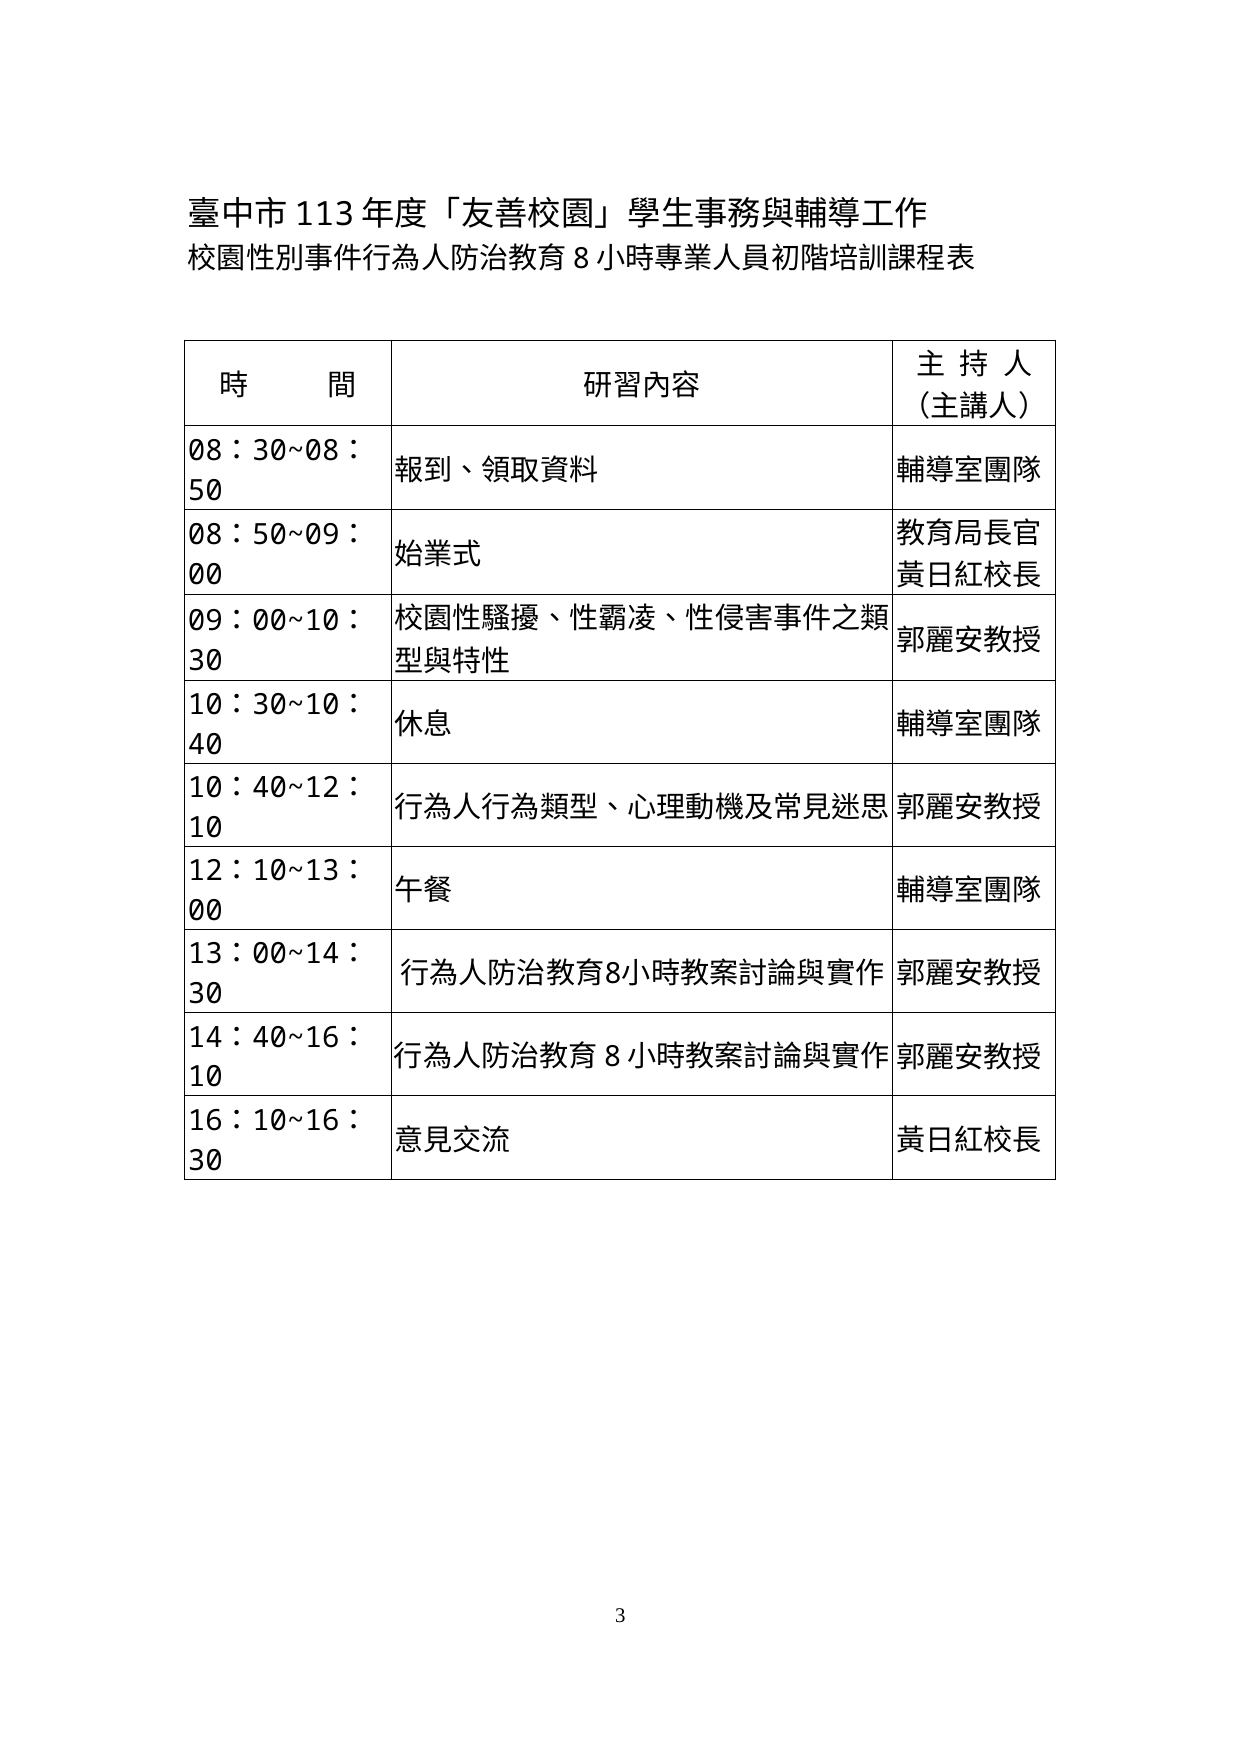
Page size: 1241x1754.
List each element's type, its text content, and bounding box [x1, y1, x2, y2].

table_cell 行為人行為類型、心理動機及常見迷思 [392, 764, 892, 846]
table_cell 09：00~10：30 [185, 595, 391, 680]
table_cell 輔導室團隊 [893, 847, 1055, 929]
table_cell 13：00~14：30 [185, 930, 391, 1012]
table_cell 輔導室團隊 [893, 426, 1055, 508]
table_cell 10：40~12：10 [185, 764, 391, 846]
table_cell 午餐 [392, 847, 892, 929]
table_cell 郭麗安教授 [893, 764, 1055, 846]
table_cell 報到、領取資料 [392, 426, 892, 508]
table_header 主 持 人 （主講人） [893, 341, 1055, 425]
table_cell 休息 [392, 681, 892, 763]
text 臺中市113年度「友善校園」學生事務與輔導工作 [187, 186, 1053, 235]
table_cell 12：10~13：00 [185, 847, 391, 929]
table_cell 教育局長官 黃日紅校長 [893, 510, 1055, 594]
table_cell 16：10~16：30 [185, 1096, 391, 1178]
text 校園性別事件行為人防治教育8小時專業人員初階培訓課程表 [187, 235, 1053, 277]
table_cell 08：30~08：50 [185, 426, 391, 508]
table_cell 14：40~16：10 [185, 1013, 391, 1095]
table_cell 校園性騷擾、性霸凌、性侵害事件之類型與特性 [392, 595, 892, 680]
table_cell 黃日紅校長 [893, 1096, 1055, 1178]
table_cell 10：30~10：40 [185, 681, 391, 763]
table_cell 行為人防治教育8小時教案討論與實作 [392, 930, 892, 1012]
table_cell 郭麗安教授 [893, 595, 1055, 680]
table_cell 郭麗安教授 [893, 930, 1055, 1012]
table_cell 意見交流 [392, 1096, 892, 1178]
table_cell 08：50~09：00 [185, 510, 391, 594]
table_cell 郭麗安教授 [893, 1013, 1055, 1095]
table_header 研習內容 [392, 341, 892, 425]
table_header 時 間 [185, 341, 391, 425]
table_cell 行為人防治教育8小時教案討論與實作 [392, 1013, 892, 1095]
table_cell 始業式 [392, 510, 892, 594]
table_cell 輔導室團隊 [893, 681, 1055, 763]
